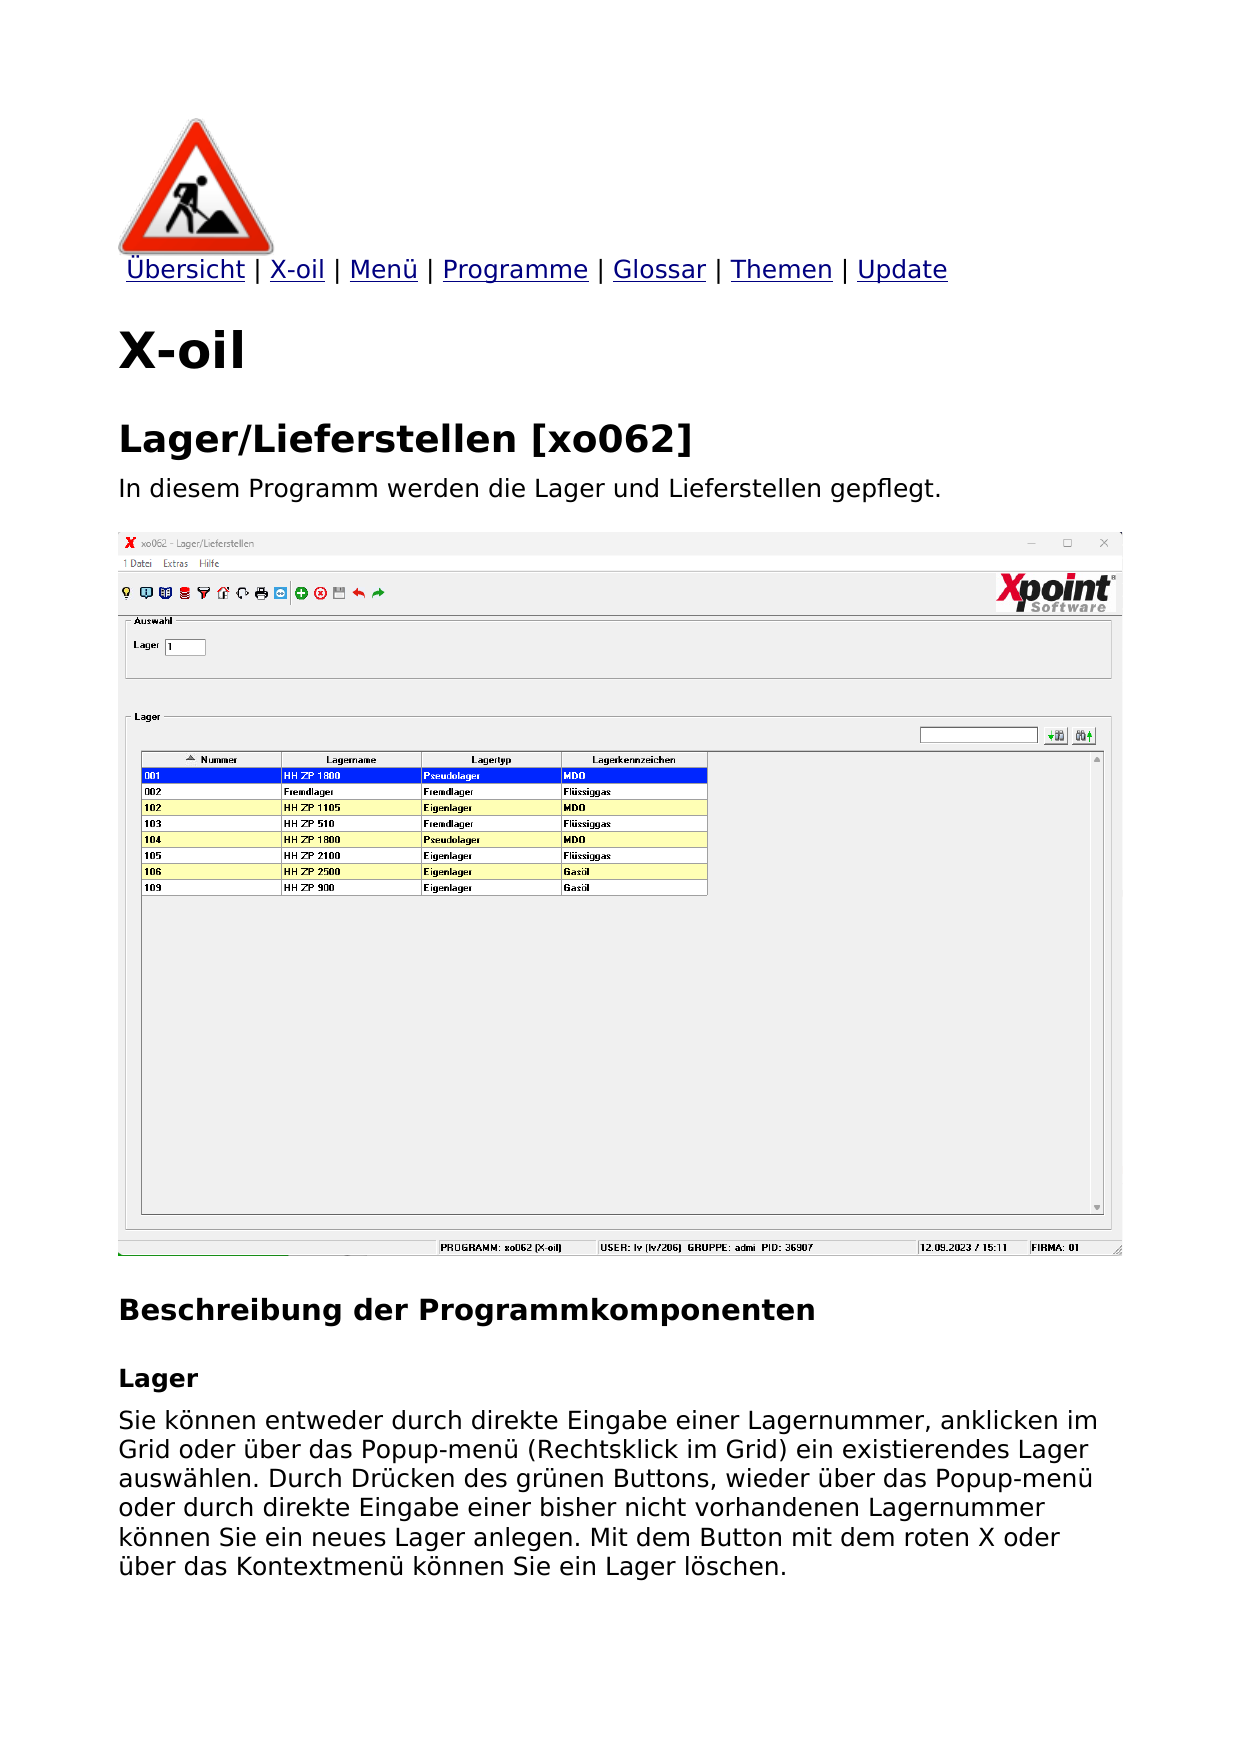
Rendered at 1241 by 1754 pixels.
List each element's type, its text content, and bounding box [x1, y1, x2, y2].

subtitle Lager/Lieferstellen [xo062] [118, 418, 1122, 462]
text Sie können entweder durch direkte Eingabe einer Lagernummer, anklicken im Grid oder über das Popup-menü (Rechtsklick im Grid) ein existierendes Lager auswählen. Durch Drücken des grünen Buttons, wieder über das Popup-menü oder durch direkte Eingabe einer bisher nicht vorhandenen Lagernummer können Sie ein neues Lager anlegen. Mit dem Button mit dem roten X oder über das Kontextmenü können Sie ein Lager löschen. [118, 1406, 1122, 1610]
subtitle X-oil [118, 322, 1122, 381]
subtitle Lager [118, 1364, 1122, 1394]
text In diesem Programm werden die Lager und Lieferstellen gepflegt. [118, 474, 1122, 532]
picture [118, 532, 1123, 1256]
subtitle Beschreibung der Programmkomponenten [118, 1293, 1122, 1327]
text Übersicht | X-oil | Menü | Programme | Glossar | Themen | Update [118, 118, 1122, 285]
picture [118, 118, 275, 256]
